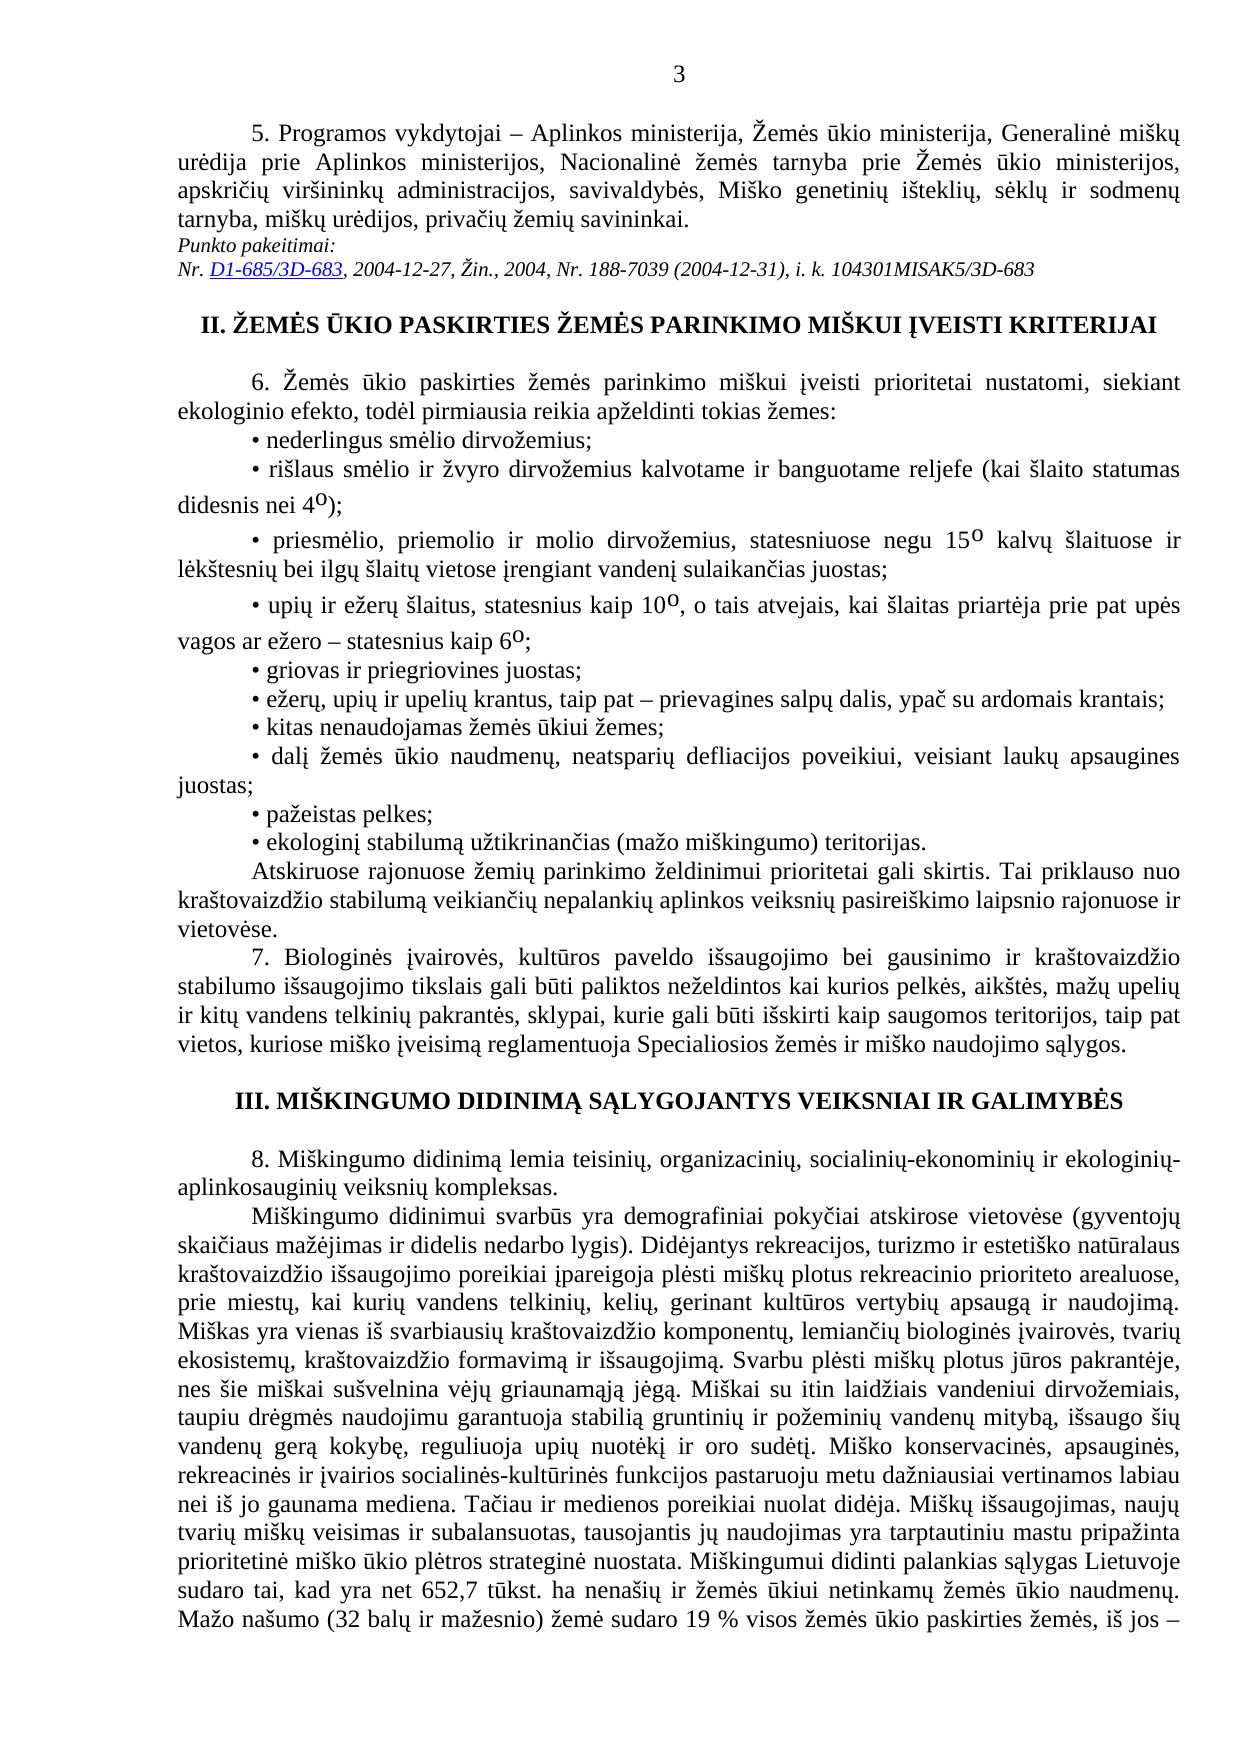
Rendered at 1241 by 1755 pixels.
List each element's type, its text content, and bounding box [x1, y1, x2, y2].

text • rišlaus smėlio ir žvyro dirvožemius kalvotame ir banguotame reljefe (kai šlaito statumas didesnis nei 4o); [177, 454, 1181, 518]
text Punkto pakeitimai: [177, 233, 1181, 257]
text • upių ir ežerų šlaitus, statesnius kaip 10o, o tais atvejais, kai šlaitas priartėja prie pat upės vagos ar ežero – statesnius kaip 6o; [177, 583, 1181, 655]
text Miškingumo didinimui svarbūs yra demografiniai pokyčiai atskirose vietovėse (gyventojų skaičiaus mažėjimas ir didelis nedarbo lygis). Didėjantys rekreacijos, turizmo ir estetiško natūralaus kraštovaizdžio išsaugojimo poreikiai įpareigoja plėsti miškų plotus rekreacinio prioriteto arealuose, prie miestų, kai kurių vandens telkinių, kelių, gerinant kultūros vertybių apsaugą ir naudojimą. Miškas yra vienas iš svarbiausių kraštovaizdžio komponentų, lemiančių biologinės įvairovės, tvarių ekosistemų, kraštovaizdžio formavimą ir išsaugojimą. Svarbu plėsti miškų plotus jūros pakrantėje, nes šie miškai sušvelnina vėjų griaunamąją jėgą. Miškai su itin laidžiais vandeniui dirvožemiais, taupiu drėgmės naudojimu garantuoja stabilią gruntinių ir požeminių vandenų mitybą, išsaugo šių vandenų gerą kokybę, reguliuoja upių nuotėkį ir oro sudėtį. Miško konservacinės, apsauginės, rekreacinės ir įvairios socialinės-kultūrinės funkcijos pastaruoju metu dažniausiai vertinamos labiau nei iš jo gaunama mediena. Tačiau ir medienos poreikiai nuolat didėja. Miškų išsaugojimas, naujų tvarių miškų veisimas ir subalansuotas, tausojantis jų naudojimas yra tarptautiniu mastu pripažinta prioritetinė miško ūkio plėtros strateginė nuostata. Miškingumui didinti palankias sąlygas Lietuvoje sudaro tai, kad yra net 652,7 tūkst. ha nenašių ir žemės ūkiui netinkamų žemės ūkio naudmenų. Mažo našumo (32 balų ir mažesnio) žemė sudaro 19 % visos žemės ūkio paskirties žemės, iš jos – [177, 1201, 1181, 1632]
text • pažeistas pelkes; [177, 799, 1181, 827]
text III. MIŠKINGUMO DIDINIMĄ sąlygojantys VEIKSNIAI IR GALIMYBĖS [177, 1086, 1181, 1115]
text 6. Žemės ūkio paskirties žemės parinkimo miškui įveisti prioritetai nustatomi, siekiant ekologinio efekto, todėl pirmiausia reikia apželdinti tokias žemes: [177, 367, 1181, 425]
text • griovas ir priegriovines juostas; [177, 655, 1181, 684]
text 5. Programos vykdytojai – Aplinkos ministerija, Žemės ūkio ministerija, Generalinė miškų urėdija prie Aplinkos ministerijos, Nacionalinė žemės tarnyba prie Žemės ūkio ministerijos, apskričių viršininkų administracijos, savivaldybės, Miško genetinių išteklių, sėklų ir sodmenų tarnyba, miškų urėdijos, privačių žemių savininkai. [177, 118, 1181, 233]
text • kitas nenaudojamas žemės ūkiui žemes; [177, 712, 1181, 741]
text • priesmėlio, priemolio ir molio dirvožemius, statesniuose negu 15o kalvų šlaituose ir lėkštesnių bei ilgų šlaitų vietose įrengiant vandenį sulaikančias juostas; [177, 518, 1181, 583]
text • ežerų, upių ir upelių krantus, taip pat – prievagines salpų dalis, ypač su ardomais krantais; [177, 684, 1181, 712]
text Nr. D1-685/3D-683, 2004-12-27, Žin., 2004, Nr. 188-7039 (2004-12-31), i. k. 104301MISAK5/3D-683 [177, 257, 1181, 281]
text • ekologinį stabilumą užtikrinančias (mažo miškingumo) teritorijas. [177, 827, 1181, 856]
text II. ŽEMĖS ŪKIO PASKIRTIES ŽEMĖS PARINKIMO MIŠKUI ĮVEISTI KRITERIJAI [177, 310, 1181, 339]
text Atskiruose rajonuose žemių parinkimo želdinimui prioritetai gali skirtis. Tai priklauso nuo kraštovaizdžio stabilumą veikiančių nepalankių aplinkos veiksnių pasireiškimo laipsnio rajonuose ir vietovėse. [177, 856, 1181, 942]
text • nederlingus smėlio dirvožemius; [177, 425, 1181, 454]
text 8. Miškingumo didinimą lemia teisinių, organizacinių, socialinių-ekonominių ir ekologinių-aplinkosauginių veiksnių kompleksas. [177, 1144, 1181, 1201]
text 7. Biologinės įvairovės, kultūros paveldo išsaugojimo bei gausinimo ir kraštovaizdžio stabilumo išsaugojimo tikslais gali būti paliktos neželdintos kai kurios pelkės, aikštės, mažų upelių ir kitų vandens telkinių pakrantės, sklypai, kurie gali būti išskirti kaip saugomos teritorijos, taip pat vietos, kuriose miško įveisimą reglamentuoja Specialiosios žemės ir miško naudojimo sąlygos. [177, 942, 1181, 1057]
text • dalį žemės ūkio naudmenų, neatsparių defliacijos poveikiui, veisiant laukų apsaugines juostas; [177, 741, 1181, 799]
